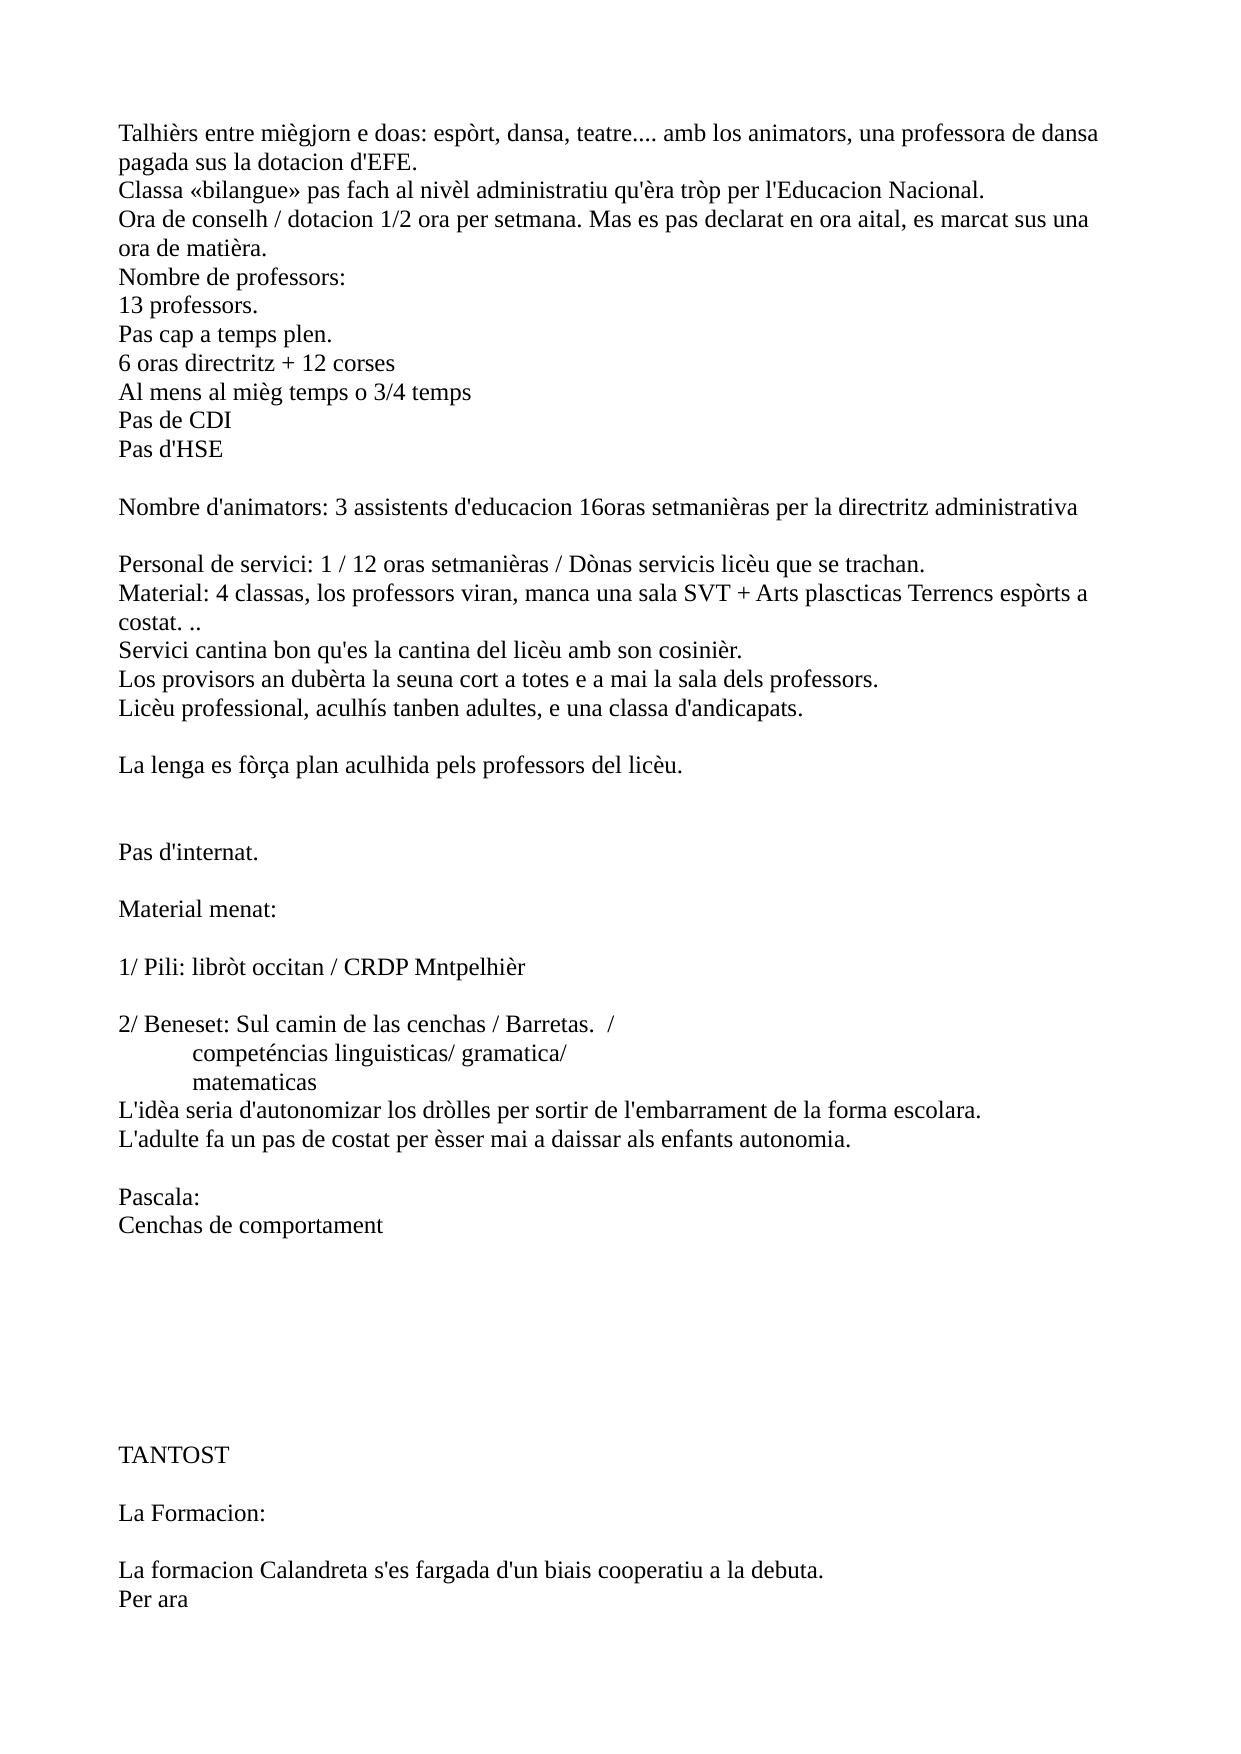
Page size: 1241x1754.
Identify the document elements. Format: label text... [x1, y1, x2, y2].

text La lenga es fòrça plan aculhida pels professors del licèu. [118, 751, 1122, 779]
text Cenchas de comportament [118, 1211, 1122, 1239]
text Pas cap a temps plen. [118, 319, 1122, 348]
text L'idèa seria d'autonomizar los dròlles per sortir de l'embarrament de la forma escolara. [118, 1096, 1122, 1124]
text Servici cantina bon qu'es la cantina del licèu amb son cosinièr. [118, 636, 1122, 664]
text 6 oras directritz + 12 corses [118, 348, 1122, 377]
text Talhièrs entre miègjorn e doas: espòrt, dansa, teatre.... amb los animators, una professora de dansa pagada sus la dotacion d'EFE. [118, 118, 1122, 176]
text Material menat: [118, 894, 1122, 923]
text Personal de servici: 1 / 12 oras setmanièras / Dònas servicis licèu que se trachan. [118, 549, 1122, 578]
text Nombre de professors: [118, 262, 1122, 291]
text Los provisors an dubèrta la seuna cort a totes e a mai la sala dels professors. [118, 664, 1122, 693]
text La formacion Calandreta s'es fargada d'un biais cooperatiu a la debuta. [118, 1556, 1122, 1584]
text Ora de conselh / dotacion 1/2 ora per setmana. Mas es pas declarat en ora aital, es marcat sus una ora de matièra. [118, 204, 1122, 262]
text Nombre d'animators: 3 assistents d'educacion 16oras setmanièras per la directritz administrativa [118, 492, 1122, 521]
text 1/ Pili: libròt occitan / CRDP Mntpelhièr [118, 952, 1122, 981]
text Classa «bilangue» pas fach al nivèl administratiu qu'èra tròp per l'Educacion Nacional. [118, 176, 1122, 204]
text Licèu professional, aculhís tanben adultes, e una classa d'andicapats. [118, 693, 1122, 722]
text Pas d'internat. [118, 837, 1122, 866]
text competéncias linguisticas/ gramatica/ [118, 1038, 1122, 1067]
text 2/ Beneset: Sul camin de las cenchas / Barretas. / [118, 1009, 1122, 1038]
text Pascala: [118, 1182, 1122, 1211]
text Pas d'HSE [118, 434, 1122, 463]
text Material: 4 classas, los professors viran, manca una sala SVT + Arts plascticas Terrencs espòrts a costat. .. [118, 578, 1122, 636]
text 13 professors. [118, 291, 1122, 319]
text Pas de CDI [118, 406, 1122, 434]
text Al mens al mièg temps o 3/4 temps [118, 377, 1122, 406]
text Per ara [118, 1584, 1122, 1613]
text L'adulte fa un pas de costat per èsser mai a daissar als enfants autonomia. [118, 1124, 1122, 1153]
text La Formacion: [118, 1498, 1122, 1527]
text TANTOST [118, 1441, 1122, 1469]
text matematicas [118, 1067, 1122, 1096]
